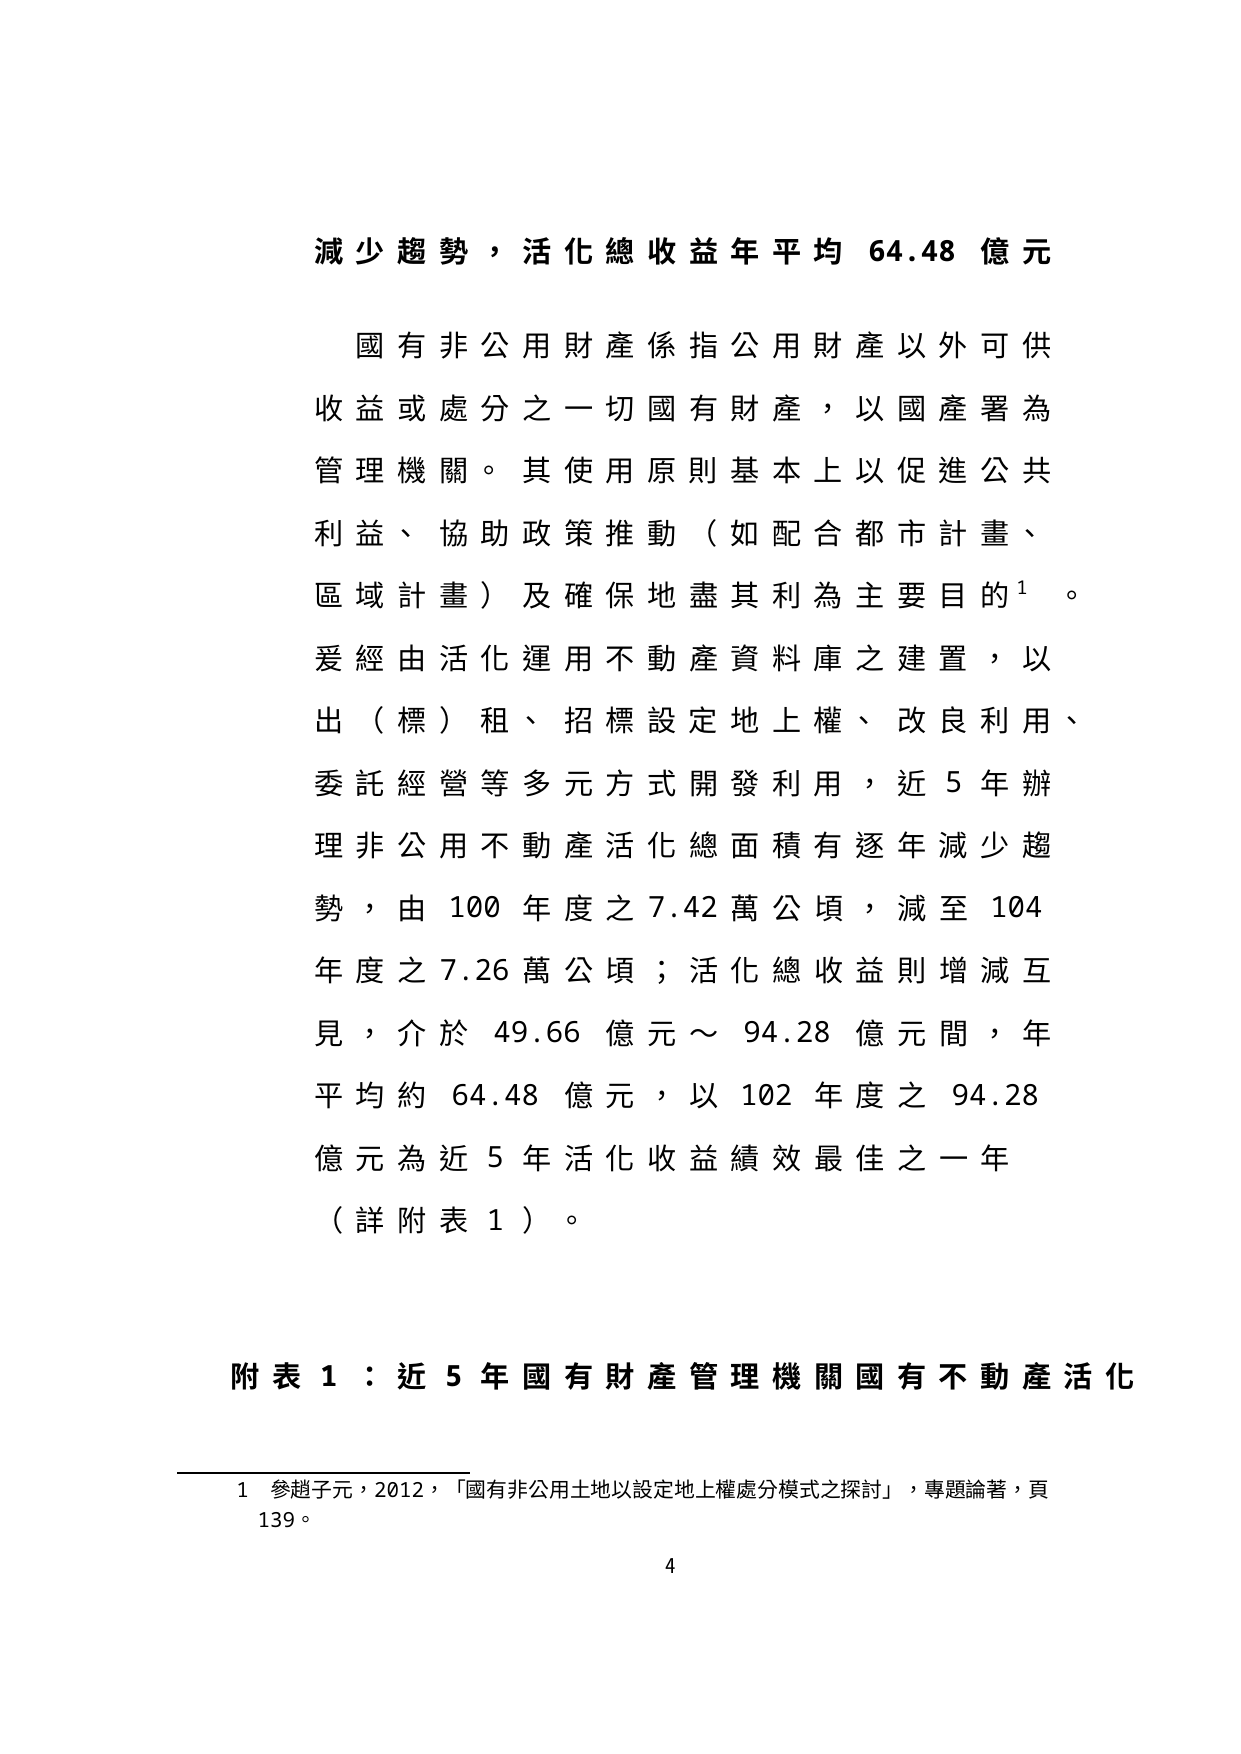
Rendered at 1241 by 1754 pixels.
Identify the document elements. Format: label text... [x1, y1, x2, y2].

text 參趙子元，2012，「國有非公用土地以設定地上權處分模式之探討」，專題論著，頁139。 [236, 1473, 1063, 1534]
text 減少趨勢，活化總收益年平均64.48億元 [242, 177, 1058, 302]
text 附表1：近5年國有財產管理機關國有不動產活化 [183, 1302, 1161, 1427]
text 國有非公用財產係指公用財產以外可供收益或處分之一切國有財產，以國產署為管理機關。其使用原則基本上以促進公共利益、協助政策推動（如配合都市計畫、區域計畫）及確保地盡其利為主要目的。爰經由活化運用不動產資料庫之建置，以出（標）租、招標設定地上權、改良利用、委託經營等多元方式開發利用，近5年辦理非公用不動產活化總面積有逐年減少趨勢，由100年度之7.42萬公頃，減至104年度之7.26萬公頃；活化總收益則增減互見，介於49.66億元～94.28億元間，年平均約64.48億元，以102年度之94.28億元為近5年活化收益績效最佳之一年（詳附表1）。 [271, 302, 1058, 1240]
